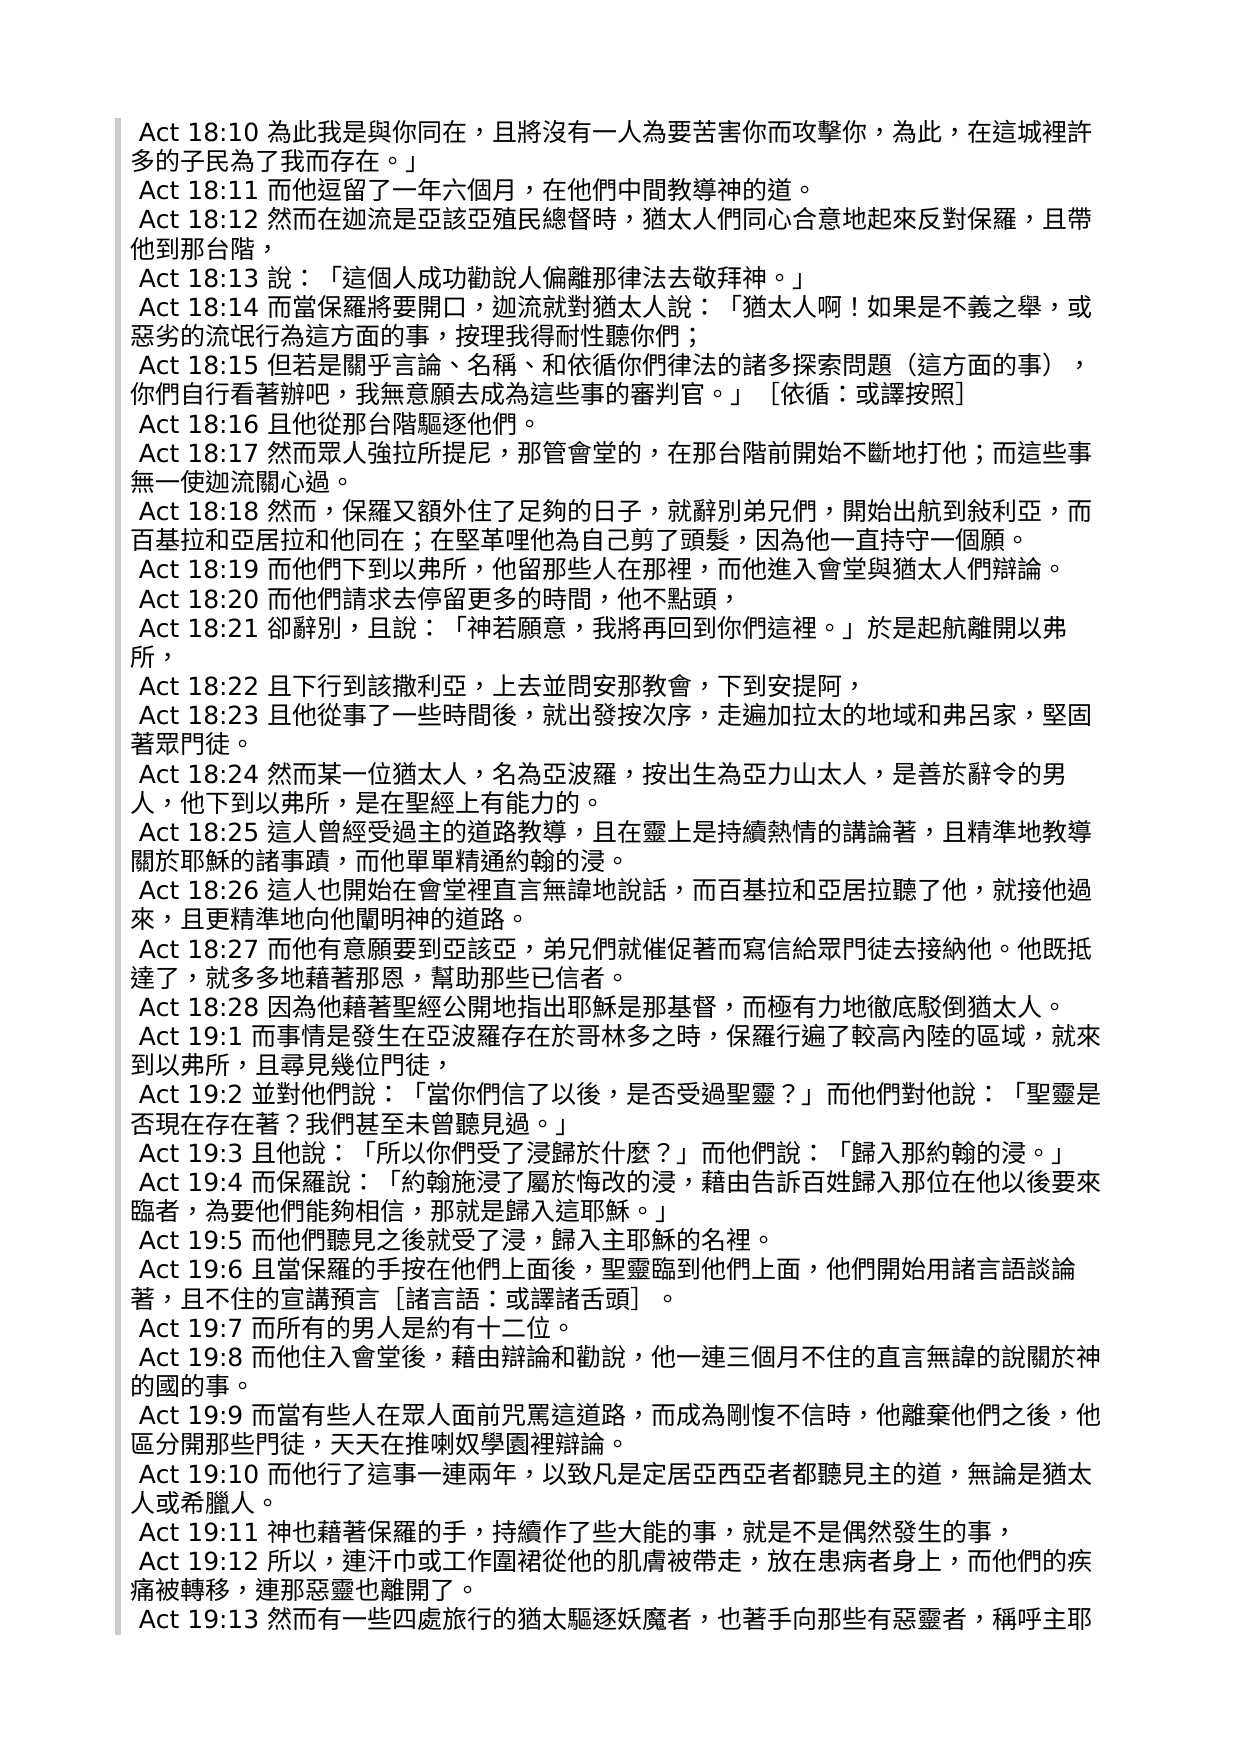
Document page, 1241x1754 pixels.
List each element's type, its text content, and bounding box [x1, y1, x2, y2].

table_header Act 18:10 為此我是與你同在，且將沒有一人為要苦害你而攻擊你，為此，在這城裡許多的子民為了我而存在。」 Act 18:11 而他逗留了一年六個月，在他們中間教導神的道。 Act 18:12 然而在迦流是亞該亞殖民總督時，猶太人們同心合意地起來反對保羅，且帶他到那台階， Act 18:13 說：「這個人成功勸說人偏離那律法去敬拜神。」 Act 18:14 而當保羅將要開口，迦流就對猶太人說：「猶太人啊！如果是不義之舉，或惡劣的流氓行為這方面的事，按理我得耐性聽你們； Act 18:15 但若是關乎言論、名稱、和依循你們律法的諸多探索問題（這方面的事），你們自行看著辦吧，我無意願去成為這些事的審判官。」［依循：或譯按照］ Act 18:16 且他從那台階驅逐他們。 Act 18:17 然而眾人強拉所提尼，那管會堂的，在那台階前開始不斷地打他；而這些事無一使迦流關心過。 Act 18:18 然而，保羅又額外住了足夠的日子，就辭別弟兄們，閞始出航到敍利亞，而百基拉和亞居拉和他同在；在堅革哩他為自己剪了頭髮，因為他一直持守一個願。 Act 18:19 而他們下到以弗所，他留那些人在那裡，而他進入會堂與猶太人們辯論。 Act 18:20 而他們請求去停留更多的時間，他不點頭， Act 18:21 卻辭別，且說：「神若願意，我將再回到你們這裡。」於是起航離開以弗所， Act 18:22 且下行到該撒利亞，上去並問安那教會，下到安提阿， Act 18:23 且他從事了一些時間後，就出發按次序，走遍加拉太的地域和弗呂家，堅固著眾門徒。 Act 18:24 然而某一位猶太人，名為亞波羅，按出生為亞力山太人，是善於辭令的男人，他下到以弗所，是在聖經上有能力的。 Act 18:25 這人曾經受過主的道路教導，且在靈上是持續熱情的講論著，且精準地教導關於耶穌的諸事蹟，而他單單精通約翰的浸。 Act 18:26 這人也開始在會堂裡直言無諱地說話，而百基拉和亞居拉聽了他，就接他過來，且更精準地向他闡明神的道路。 Act 18:27 而他有意願要到亞該亞，弟兄們就催促著而寫信給眾門徒去接納他。他既抵達了，就多多地藉著那恩，幫助那些已信者。 Act 18:28 因為他藉著聖經公開地指出耶穌是那基督，而極有力地徹底駁倒猶太人。 Act 19:1 而事情是發生在亞波羅存在於哥林多之時，保羅行遍了較高內陸的區域，就來到以弗所，且尋見幾位門徒， Act 19:2 並對他們說：「當你們信了以後，是否受過聖靈？」而他們對他說：「聖靈是否現在存在著？我們甚至未曾聽見過。」 Act 19:3 且他說：「所以你們受了浸歸於什麼？」而他們說：「歸入那約翰的浸。」 Act 19:4 而保羅說：「約翰施浸了屬於悔改的浸，藉由告訴百姓歸入那位在他以後要來臨者，為要他們能夠相信，那就是歸入這耶穌。」 Act 19:5 而他們聽見之後就受了浸，歸入主耶穌的名裡。 Act 19:6 且當保羅的手按在他們上面後，聖靈臨到他們上面，他們開始用諸言語談論著，且不住的宣講預言［諸言語：或譯諸舌頭］。 Act 19:7 而所有的男人是約有十二位。 Act 19:8 而他住入會堂後，藉由辯論和勸說，他一連三個月不住的直言無諱的說關於神的國的事。 Act 19:9 而當有些人在眾人面前咒罵這道路，而成為剛愎不信時，他離棄他們之後，他區分開那些門徒，天天在推喇奴學園裡辯論。 Act 19:10 而他行了這事一連兩年，以致凡是定居亞西亞者都聽見主的道，無論是猶太人或希臘人。 Act 19:11 神也藉著保羅的手，持續作了些大能的事，就是不是偶然發生的事， Act 19:12 所以，連汗巾或工作圍裙從他的肌膚被帶走，放在患病者身上，而他們的疾痛被轉移，連那惡靈也離開了。 Act 19:13 然而有一些四處旅行的猶太驅逐妖魔者，也著手向那些有惡靈者，稱呼主耶 [121, 118, 1122, 1635]
